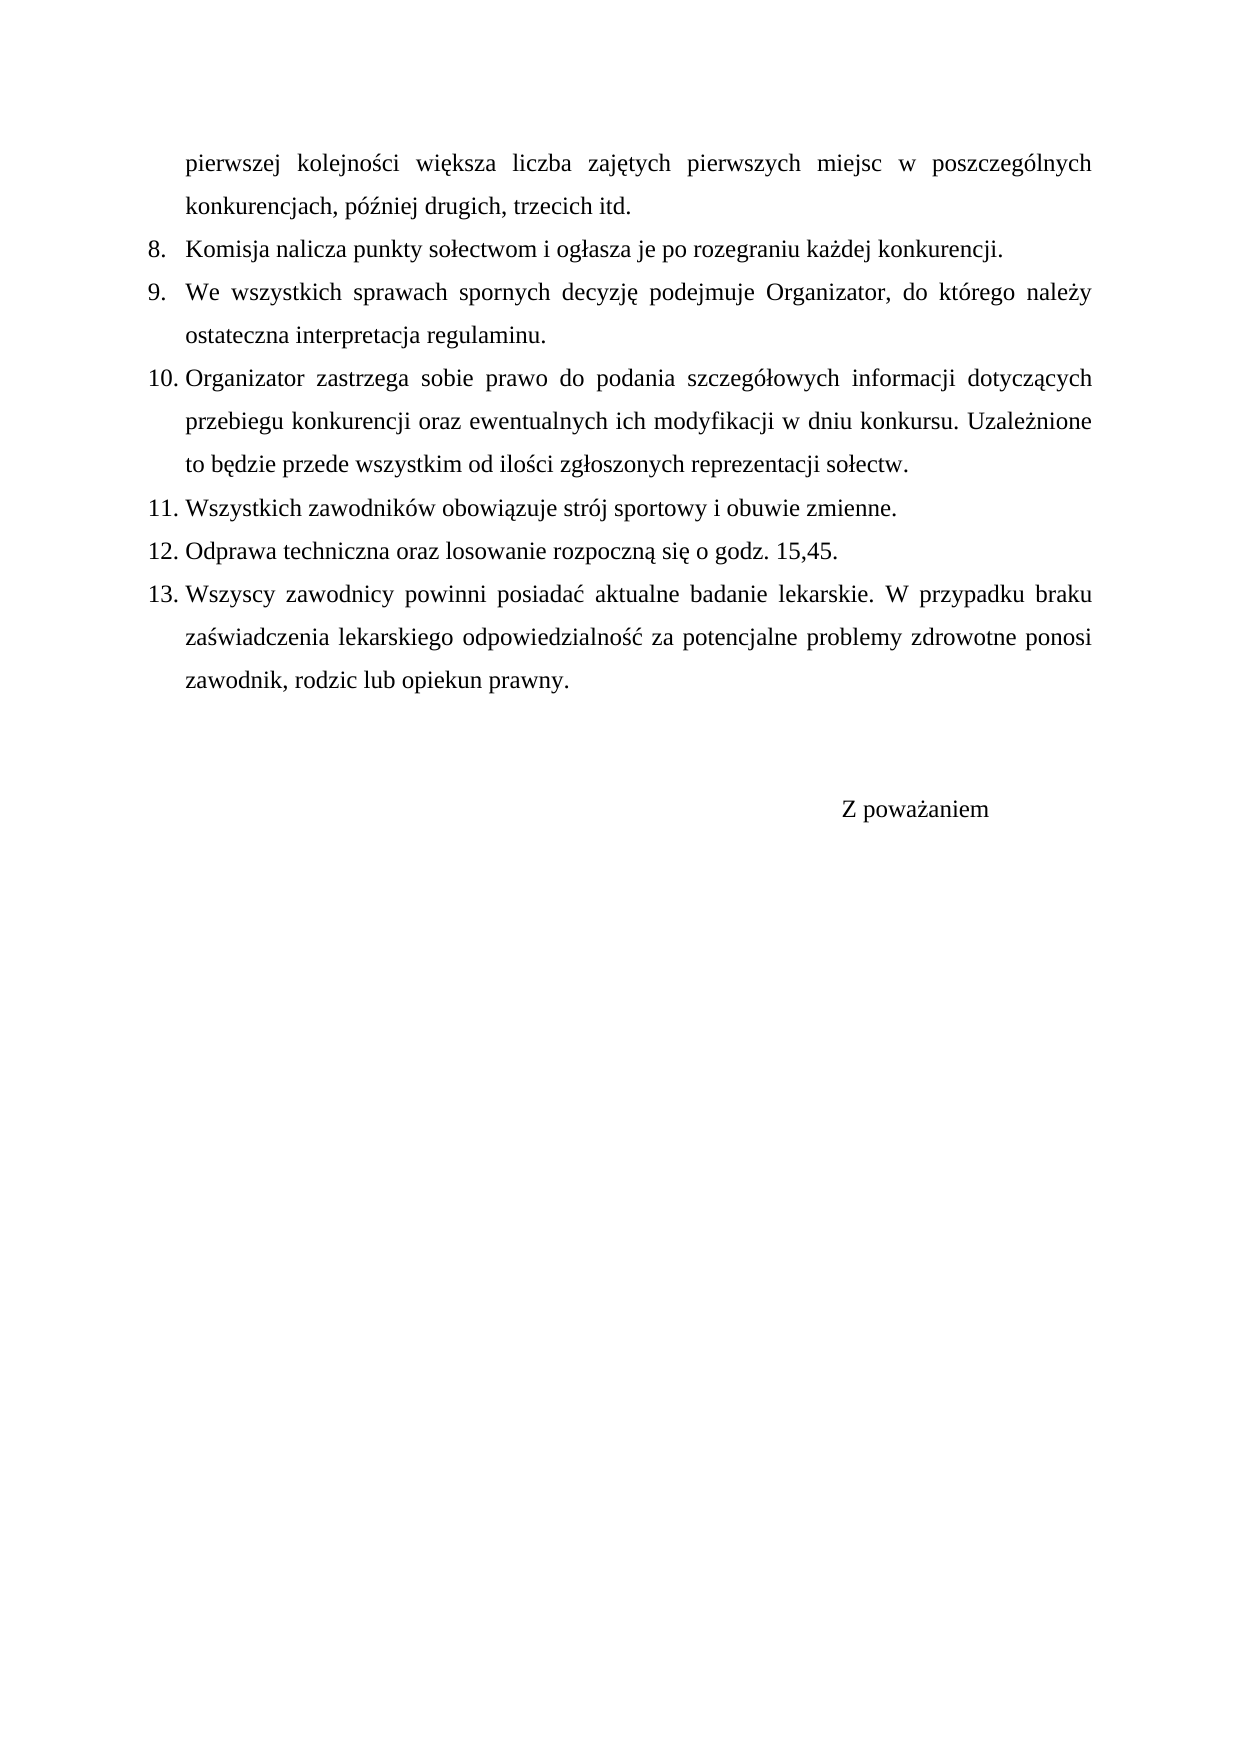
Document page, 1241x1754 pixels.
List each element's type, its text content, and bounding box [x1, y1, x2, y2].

text Z poważaniem [148, 794, 1093, 823]
list pierwszej kolejności większa liczba zajętych pierwszych miejsc w poszczególnych konkurencjach, później drugich, trzecich itd. [148, 148, 1093, 219]
list Odprawa techniczna oraz losowanie rozpoczną się o godz. 15,45. [148, 536, 1093, 564]
list Wszystkich zawodników obowiązuje strój sportowy i obuwie zmienne. [148, 493, 1093, 521]
list Wszyscy zawodnicy powinni posiadać aktualne badanie lekarskie. W przypadku braku zaświadczenia lekarskiego odpowiedzialność za potencjalne problemy zdrowotne ponosi zawodnik, rodzic lub opiekun prawny. [148, 579, 1093, 694]
list Komisja nalicza punkty sołectwom i ogłasza je po rozegraniu każdej konkurencji. [148, 234, 1093, 263]
list We wszystkich sprawach spornych decyzję podejmuje Organizator, do którego należy ostateczna interpretacja regulaminu. [148, 277, 1093, 349]
list Organizator zastrzega sobie prawo do podania szczegółowych informacji dotyczących przebiegu konkurencji oraz ewentualnych ich modyfikacji w dniu konkursu. Uzależnione to będzie przede wszystkim od ilości zgłoszonych reprezentacji sołectw. [148, 363, 1093, 478]
